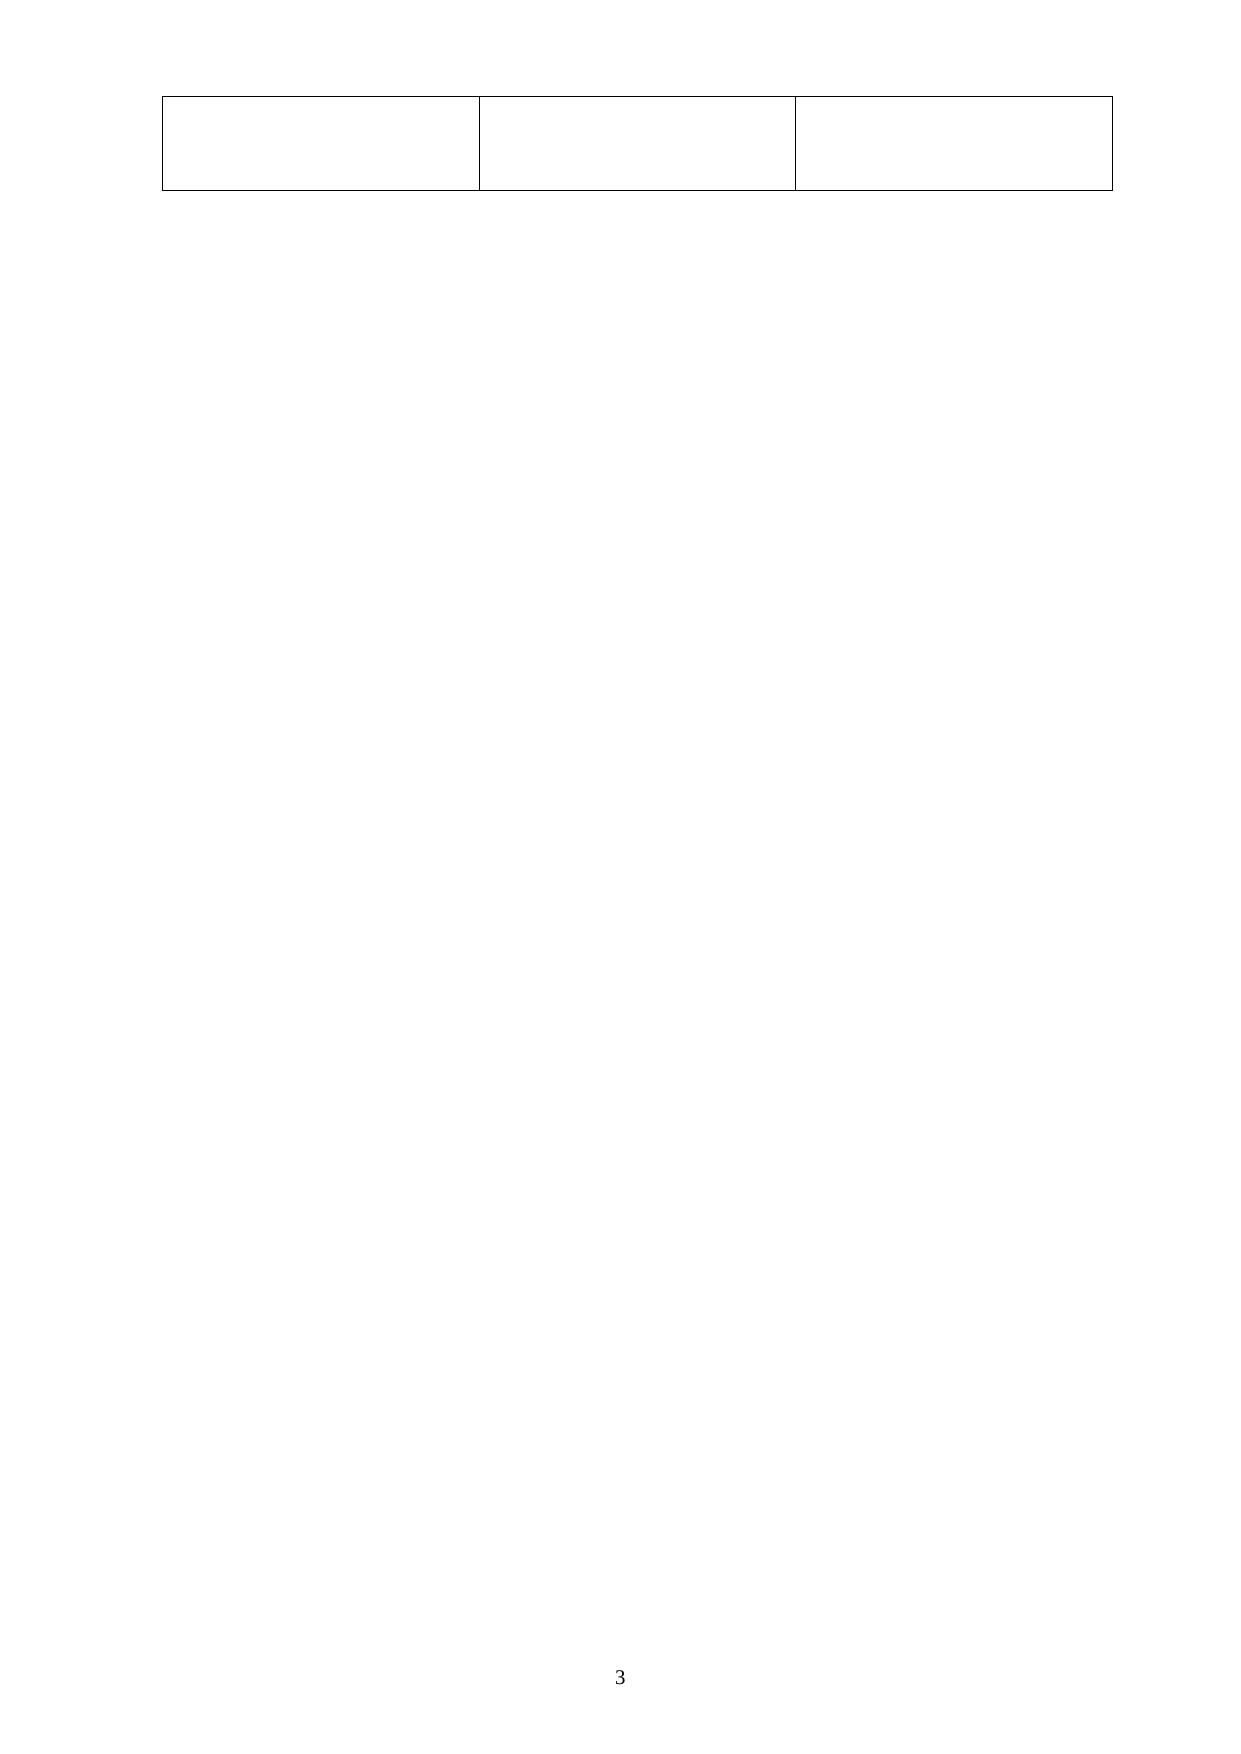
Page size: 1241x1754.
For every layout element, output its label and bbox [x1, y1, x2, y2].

table_cell [163, 97, 479, 190]
table_cell [796, 97, 1112, 190]
table_cell [480, 97, 795, 190]
